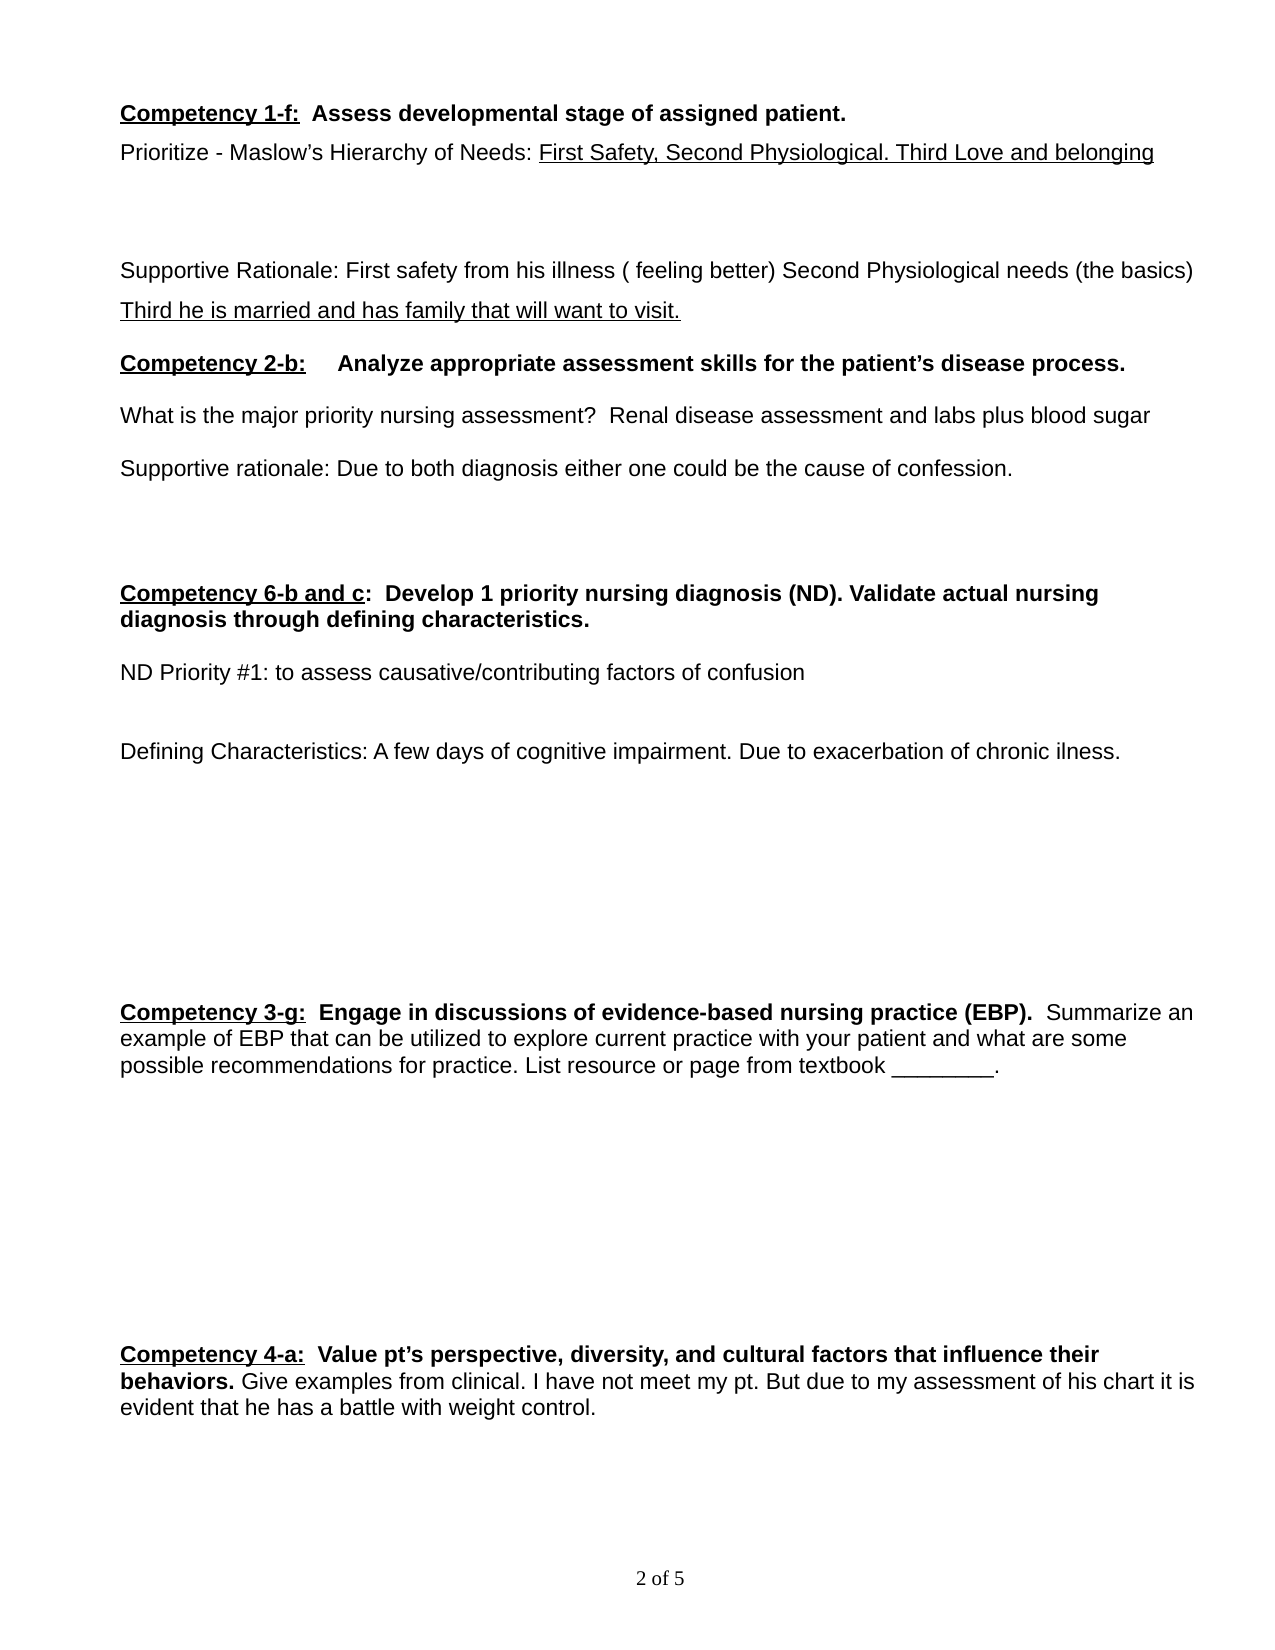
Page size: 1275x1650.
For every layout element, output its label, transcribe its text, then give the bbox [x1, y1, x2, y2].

text Supportive Rationale: First safety from his illness ( feeling better) Second Physiological needs (the basics) [120, 257, 1200, 284]
text Defining Characteristics: A few days of cognitive impairment. Due to exacerbation of chronic ilness. [120, 738, 1200, 764]
text Competency 3-g: Engage in discussions of evidence-based nursing practice (EBP). Summarize an example of EBP that can be utilized to explore current practice with your patient and what are some possible recommendations for practice. List resource or page from textbook ________. [120, 999, 1200, 1078]
text Competency 1-f: Assess developmental stage of assigned patient. [120, 99, 1200, 126]
text Competency 4-a: Value pt’s perspective, diversity, and cultural factors that influence their behaviors. Give examples from clinical. I have not meet my pt. But due to my assessment of his chart it is evident that he has a battle with weight control. [120, 1341, 1200, 1421]
text Third he is married and has family that will want to visit. [120, 297, 1200, 323]
text Competency 6-b and c: Develop 1 priority nursing diagnosis (ND). Validate actual nursing diagnosis through defining characteristics. [120, 579, 1200, 632]
text ND Priority #1: to assess causative/contributing factors of confusion [120, 659, 1200, 685]
text Supportive rationale: Due to both diagnosis either one could be the cause of confession. [120, 455, 1200, 481]
text Prioritize - Maslow’s Hierarchy of Needs: First Safety, Second Physiological. Third Love and belonging [120, 139, 1200, 165]
text What is the major priority nursing assessment? Renal disease assessment and labs plus blood sugar [120, 402, 1200, 429]
text Competency 2-b: Analyze appropriate assessment skills for the patient’s disease process. [120, 349, 1200, 376]
